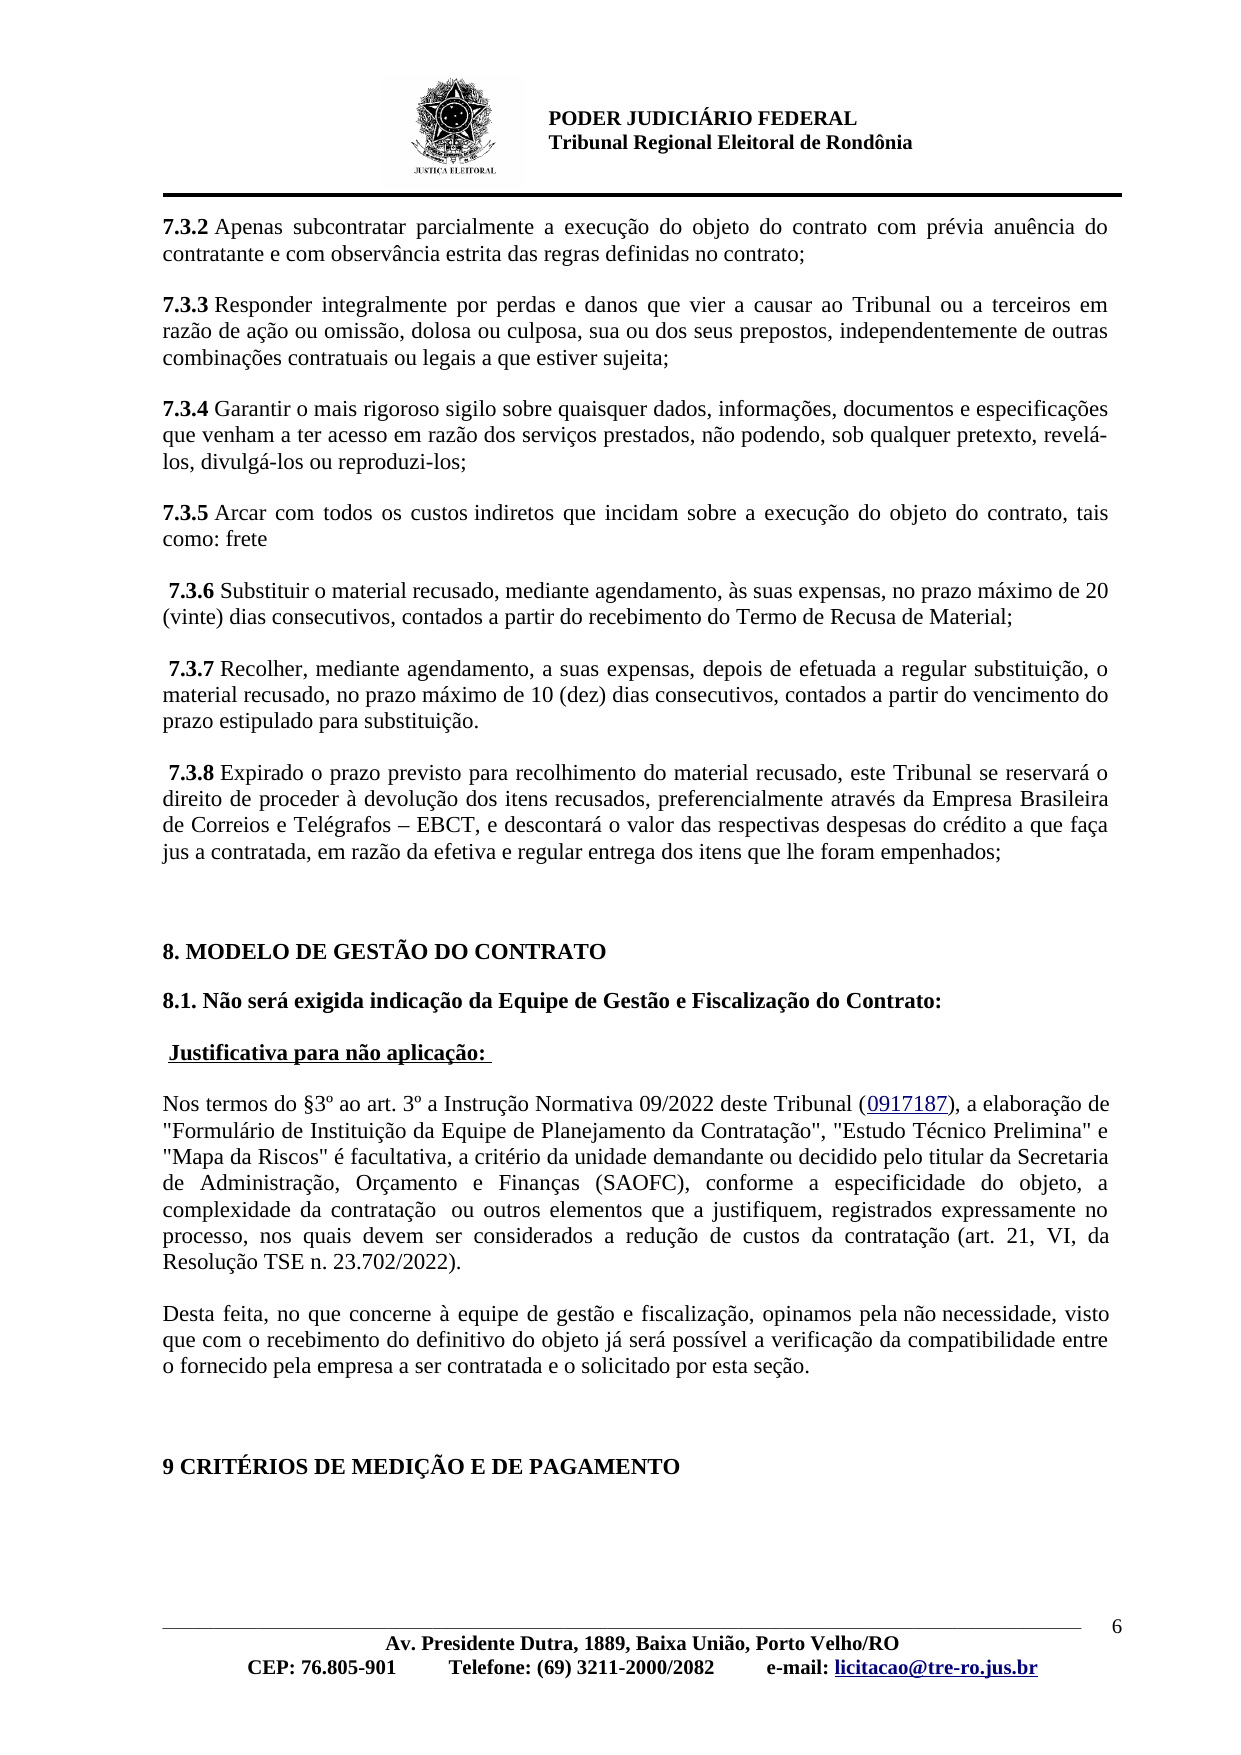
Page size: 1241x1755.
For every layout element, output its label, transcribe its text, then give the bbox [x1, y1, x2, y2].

text 7.3.2 Apenas subcontratar parcialmente a execução do objeto do contrato com prévia anuência do contratante e com observância estrita das regras definidas no contrato; [162, 213, 1110, 266]
text 7.3.3 Responder integralmente por perdas e danos que vier a causar ao Tribunal ou a terceiros em razão de ação ou omissão, dolosa ou culposa, sua ou dos seus prepostos, independentemente de outras combinações contratuais ou legais a que estiver sujeita; [162, 291, 1110, 370]
text Nos termos do §3º ao art. 3º a Instrução Normativa 09/2022 deste Tribunal (0917187), a elaboração de "Formulário de Instituição da Equipe de Planejamento da Contratação", "Estudo Técnico Prelimina" e "Mapa da Riscos" é facultativa, a critério da unidade demandante ou decidido pelo titular da Secretaria de Administração, Orçamento e Finanças (SAOFC), conforme a especificidade do objeto, a complexidade da contratação ou outros elementos que a justifiquem, registrados expressamente no processo, nos quais devem ser considerados a redução de custos da contratação (art. 21, VI, da Resolução TSE n. 23.702/2022). [162, 1090, 1110, 1275]
text 9 CRITÉRIOS DE MEDIÇÃO E DE PAGAMENTO [162, 1453, 1122, 1479]
text Desta feita, no que concerne à equipe de gestão e fiscalização, opinamos pela não necessidade, visto que com o recebimento do definitivo do objeto já será possível a verificação da compatibilidade entre o fornecido pela empresa a ser contratada e o solicitado por esta seção. [162, 1300, 1110, 1379]
text 7.3.6 Substituir o material recusado, mediante agendamento, às suas expensas, no prazo máximo de 20 (vinte) dias consecutivos, contados a partir do recebimento do Termo de Recusa de Material; [162, 577, 1110, 629]
text 7.3.7 Recolher, mediante agendamento, a suas expensas, depois de efetuada a regular substituição, o material recusado, no prazo máximo de 10 (dez) dias consecutivos, contados a partir do vencimento do prazo estipulado para substituição. [162, 654, 1110, 734]
text 7.3.8 Expirado o prazo previsto para recolhimento do material recusado, este Tribunal se reservará o direito de proceder à devolução dos itens recusados, preferencialmente através da Empresa Brasileira de Correios e Telégrafos – EBCT, e descontará o valor das respectivas despesas do crédito a que faça jus a contratada, em razão da efetiva e regular entrega dos itens que lhe foram empenhados; [162, 759, 1110, 864]
text 8. MODELO DE GESTÃO DO CONTRATO [162, 938, 1122, 965]
text 7.3.4 Garantir o mais rigoroso sigilo sobre quaisquer dados, informações, documentos e especificações que venham a ter acesso em razão dos serviços prestados, não podendo, sob qualquer pretexto, revelá-los, divulgá-los ou reproduzi-los; [162, 395, 1110, 474]
text Justificativa para não aplicação: [162, 1039, 1110, 1065]
text 8.1. Não será exigida indicação da Equipe de Gestão e Fiscalização do Contrato: [162, 988, 1110, 1014]
text 7.3.5 Arcar com todos os custos indiretos que incidam sobre a execução do objeto do contrato, tais como: frete [162, 499, 1110, 552]
